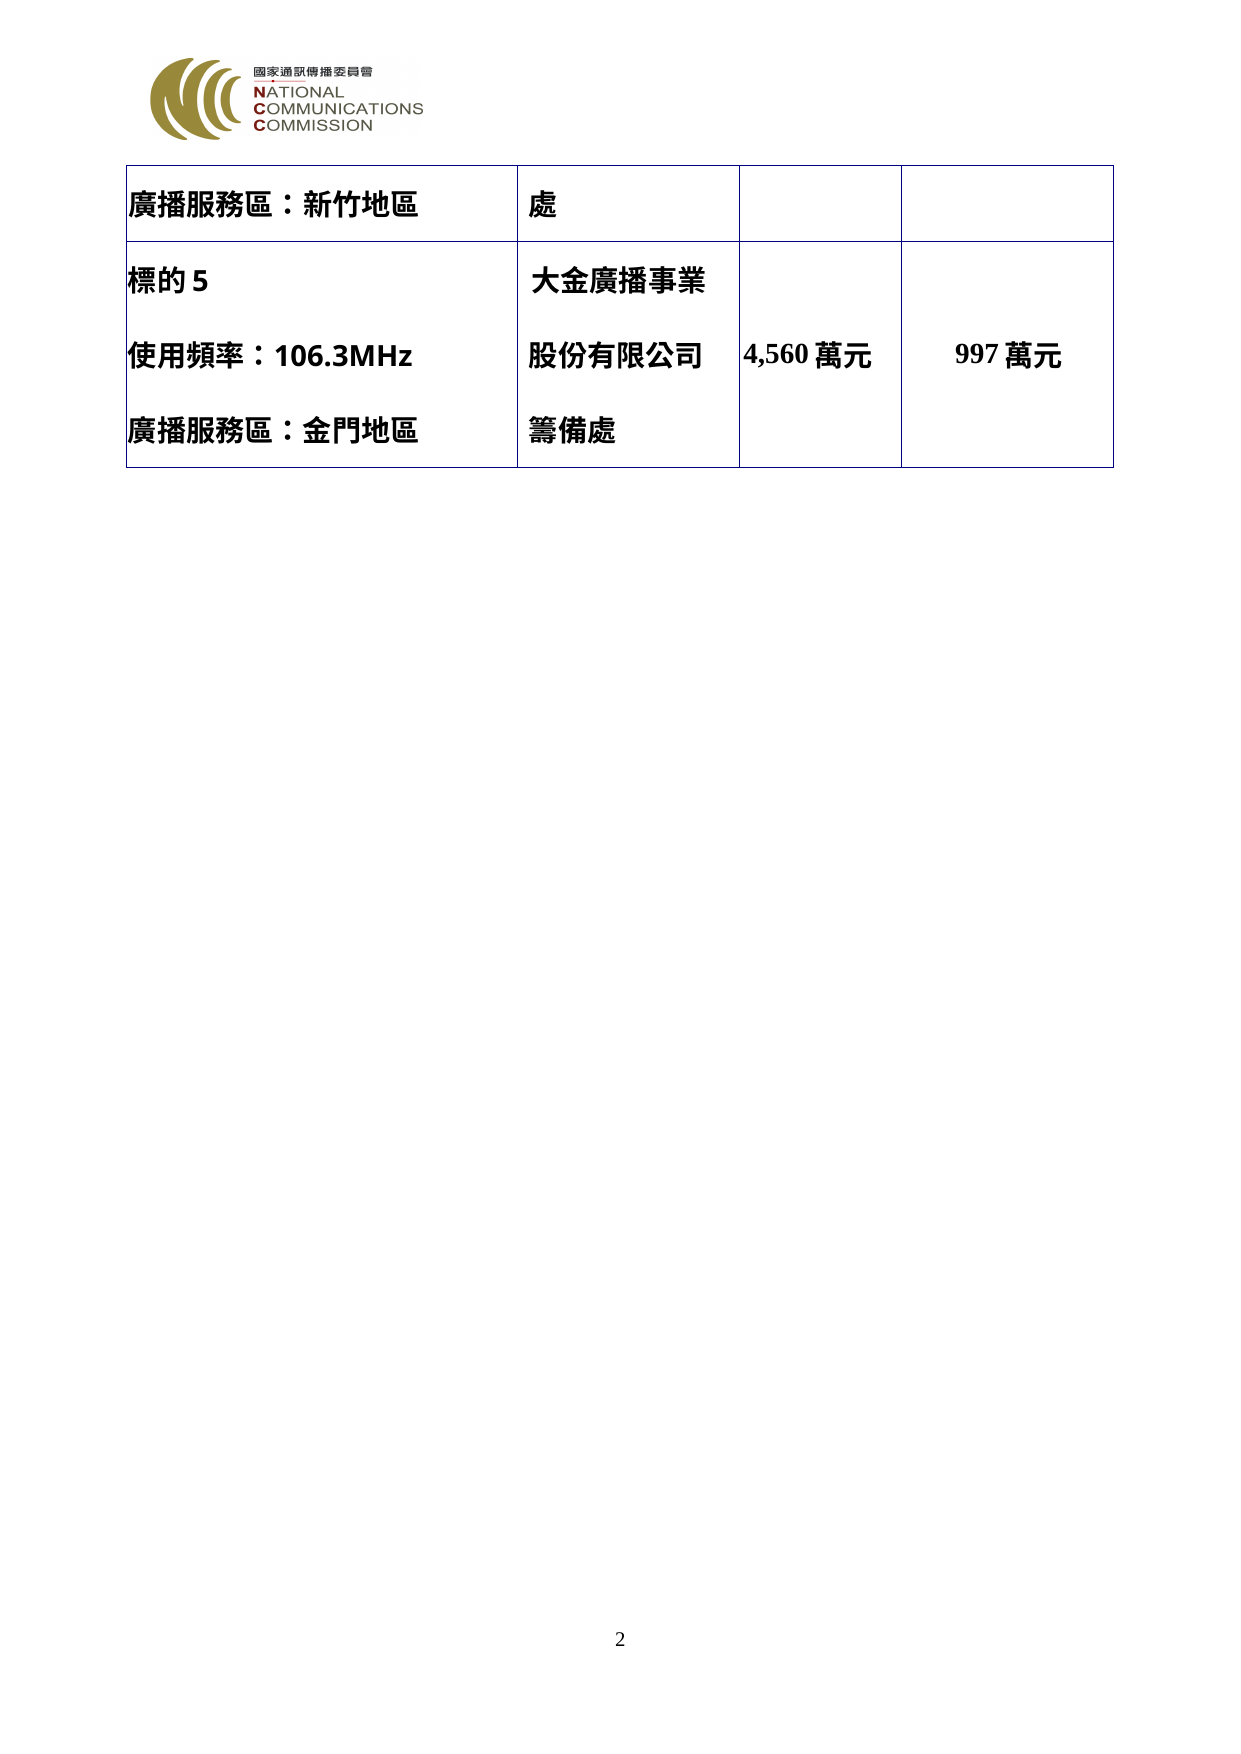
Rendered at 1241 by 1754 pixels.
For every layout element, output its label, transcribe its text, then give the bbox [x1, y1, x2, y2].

picture [150, 58, 423, 140]
table_cell [902, 166, 1113, 241]
table_cell 標的5 使用頻率：106.3MHz 廣播服務區：金門地區 [127, 242, 517, 467]
table_cell 997萬元 [902, 242, 1113, 467]
table_cell 處 [518, 166, 739, 241]
table_cell 大金廣播事業股份有限公司籌備處 [518, 242, 739, 467]
table_cell 廣播服務區：新竹地區 [127, 166, 517, 241]
table_cell 4,560萬元 [740, 242, 901, 467]
table_cell [740, 166, 901, 241]
